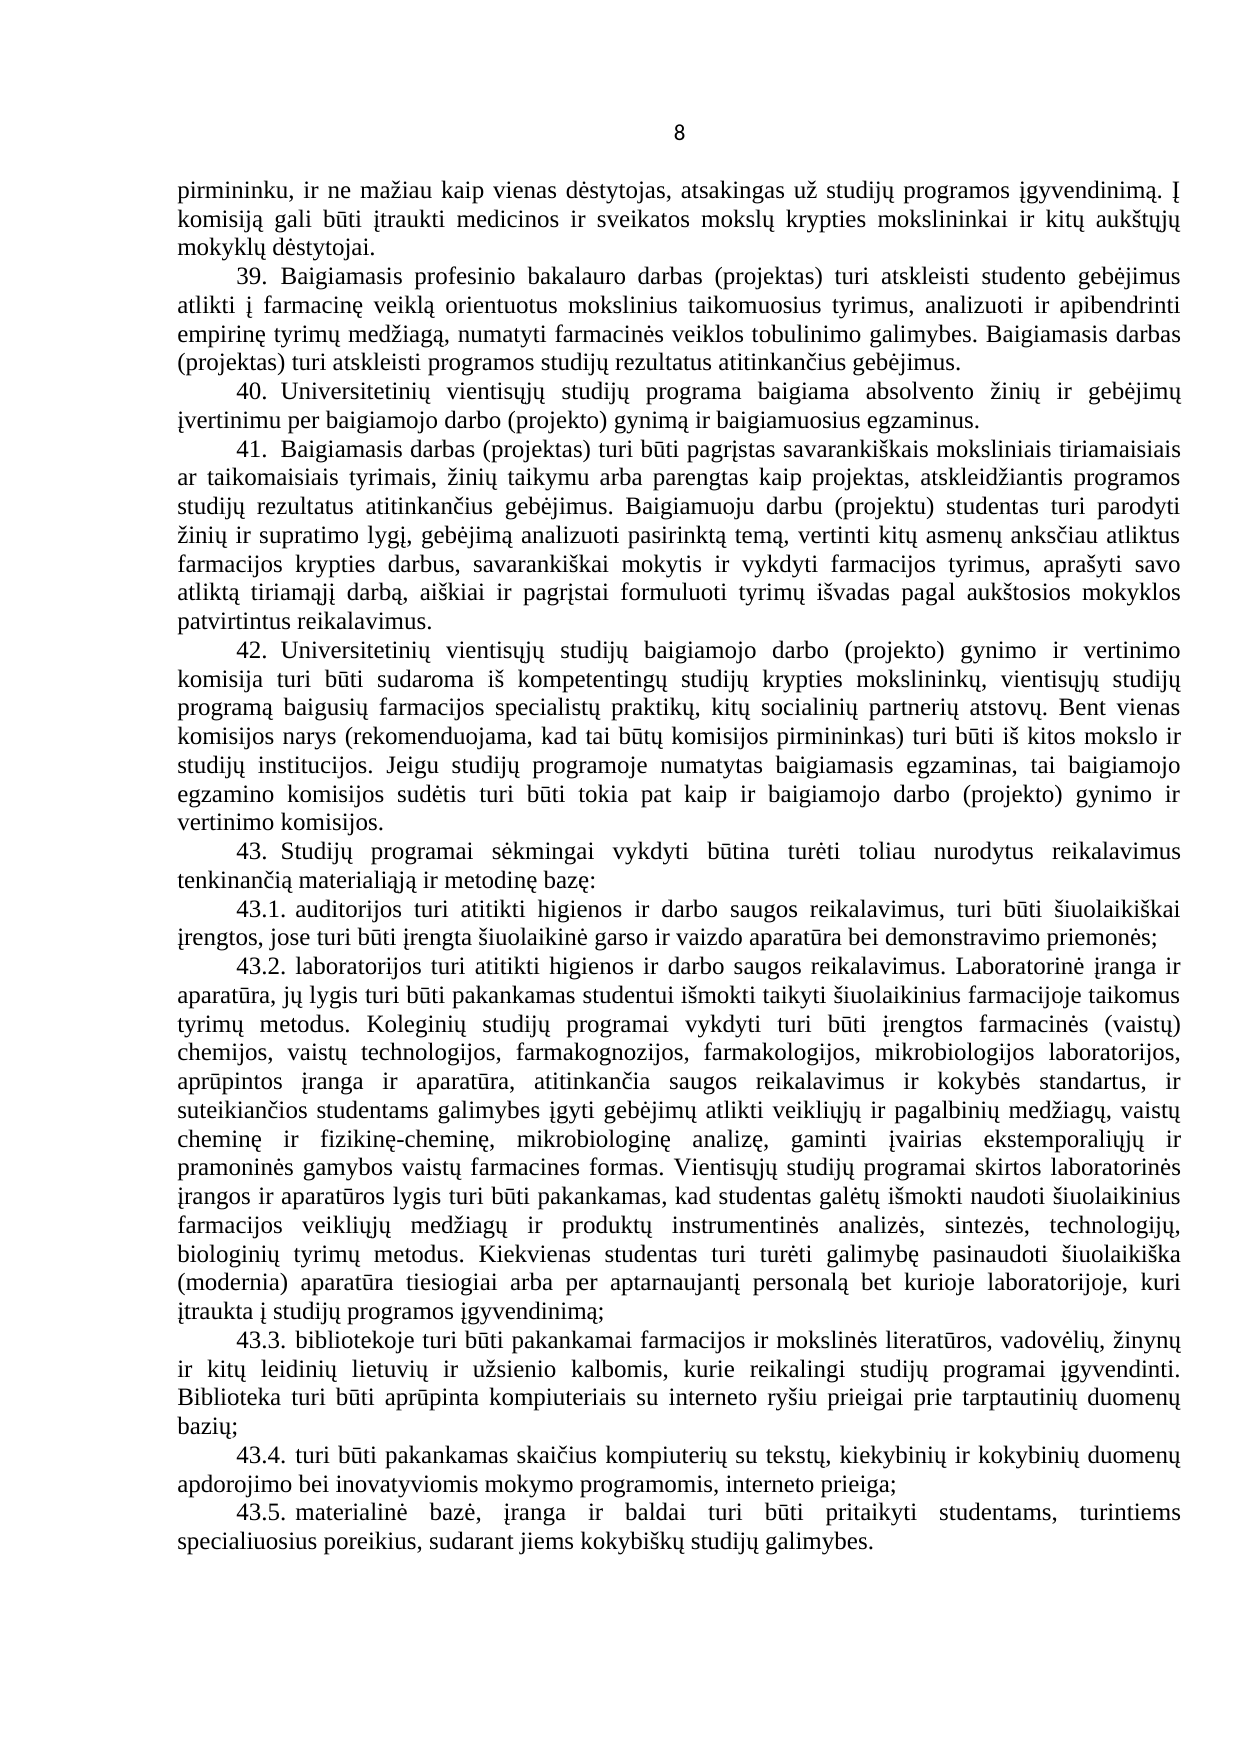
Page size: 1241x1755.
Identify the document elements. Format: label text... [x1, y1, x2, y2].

text 43.5. materialinė bazė, įranga ir baldai turi būti pritaikyti studentams, turintiems specialiuosius poreikius, sudarant jiems kokybiškų studijų galimybes. [177, 1497, 1182, 1555]
text 43.3. bibliotekoje turi būti pakankamai farmacijos ir mokslinės literatūros, vadovėlių, žinynų ir kitų leidinių lietuvių ir užsienio kalbomis, kurie reikalingi studijų programai įgyvendinti. Biblioteka turi būti aprūpinta kompiuteriais su interneto ryšiu prieigai prie tarptautinių duomenų bazių; [177, 1325, 1182, 1440]
text pirmininku, ir ne mažiau kaip vienas dėstytojas, atsakingas už studijų programos įgyvendinimą. Į komisiją gali būti įtraukti medicinos ir sveikatos mokslų krypties mokslininkai ir kitų aukštųjų mokyklų dėstytojai. [177, 175, 1182, 261]
text 43.2. laboratorijos turi atitikti higienos ir darbo saugos reikalavimus. Laboratorinė įranga ir aparatūra, jų lygis turi būti pakankamas studentui išmokti taikyti šiuolaikinius farmacijoje taikomus tyrimų metodus. Koleginių studijų programai vykdyti turi būti įrengtos farmacinės (vaistų) chemijos, vaistų technologijos, farmakognozijos, farmakologijos, mikrobiologijos laboratorijos, aprūpintos įranga ir aparatūra, atitinkančia saugos reikalavimus ir kokybės standartus, ir suteikiančios studentams galimybes įgyti gebėjimų atlikti veikliųjų ir pagalbinių medžiagų, vaistų cheminę ir fizikinę-cheminę, mikrobiologinę analizę, gaminti įvairias ekstemporaliųjų ir pramoninės gamybos vaistų farmacines formas. Vientisųjų studijų programai skirtos laboratorinės įrangos ir aparatūros lygis turi būti pakankamas, kad studentas galėtų išmokti naudoti šiuolaikinius farmacijos veikliųjų medžiagų ir produktų instrumentinės analizės, sintezės, technologijų, biologinių tyrimų metodus. Kiekvienas studentas turi turėti galimybę pasinaudoti šiuolaikiška (modernia) aparatūra tiesiogiai arba per aptarnaujantį personalą bet kurioje laboratorijoje, kuri įtraukta į studijų programos įgyvendinimą; [177, 951, 1182, 1325]
text 40. Universitetinių vientisųjų studijų programa baigiama absolvento žinių ir gebėjimų įvertinimu per baigiamojo darbo (projekto) gynimą ir baigiamuosius egzaminus. [177, 376, 1182, 434]
text 42. Universitetinių vientisųjų studijų baigiamojo darbo (projekto) gynimo ir vertinimo komisija turi būti sudaroma iš kompetentingų studijų krypties mokslininkų, vientisųjų studijų programą baigusių farmacijos specialistų praktikų, kitų socialinių partnerių atstovų. Bent vienas komisijos narys (rekomenduojama, kad tai būtų komisijos pirmininkas) turi būti iš kitos mokslo ir studijų institucijos. Jeigu studijų programoje numatytas baigiamasis egzaminas, tai baigiamojo egzamino komisijos sudėtis turi būti tokia pat kaip ir baigiamojo darbo (projekto) gynimo ir vertinimo komisijos. [177, 635, 1182, 836]
text 41. Baigiamasis darbas (projektas) turi būti pagrįstas savarankiškais moksliniais tiriamaisiais ar taikomaisiais tyrimais, žinių taikymu arba parengtas kaip projektas, atskleidžiantis programos studijų rezultatus atitinkančius gebėjimus. Baigiamuoju darbu (projektu) studentas turi parodyti žinių ir supratimo lygį, gebėjimą analizuoti pasirinktą temą, vertinti kitų asmenų anksčiau atliktus farmacijos krypties darbus, savarankiškai mokytis ir vykdyti farmacijos tyrimus, aprašyti savo atliktą tiriamąjį darbą, aiškiai ir pagrįstai formuluoti tyrimų išvadas pagal aukštosios mokyklos patvirtintus reikalavimus. [177, 434, 1182, 635]
text 43.1. auditorijos turi atitikti higienos ir darbo saugos reikalavimus, turi būti šiuolaikiškai įrengtos, jose turi būti įrengta šiuolaikinė garso ir vaizdo aparatūra bei demonstravimo priemonės; [177, 894, 1182, 951]
text 43. Studijų programai sėkmingai vykdyti būtina turėti toliau nurodytus reikalavimus tenkinančią materialiąją ir metodinę bazę: [177, 836, 1182, 894]
text 43.4. turi būti pakankamas skaičius kompiuterių su tekstų, kiekybinių ir kokybinių duomenų apdorojimo bei inovatyviomis mokymo programomis, interneto prieiga; [177, 1440, 1182, 1497]
text 39. Baigiamasis profesinio bakalauro darbas (projektas) turi atskleisti studento gebėjimus atlikti į farmacinę veiklą orientuotus mokslinius taikomuosius tyrimus, analizuoti ir apibendrinti empirinę tyrimų medžiagą, numatyti farmacinės veiklos tobulinimo galimybes. Baigiamasis darbas (projektas) turi atskleisti programos studijų rezultatus atitinkančius gebėjimus. [177, 261, 1182, 376]
